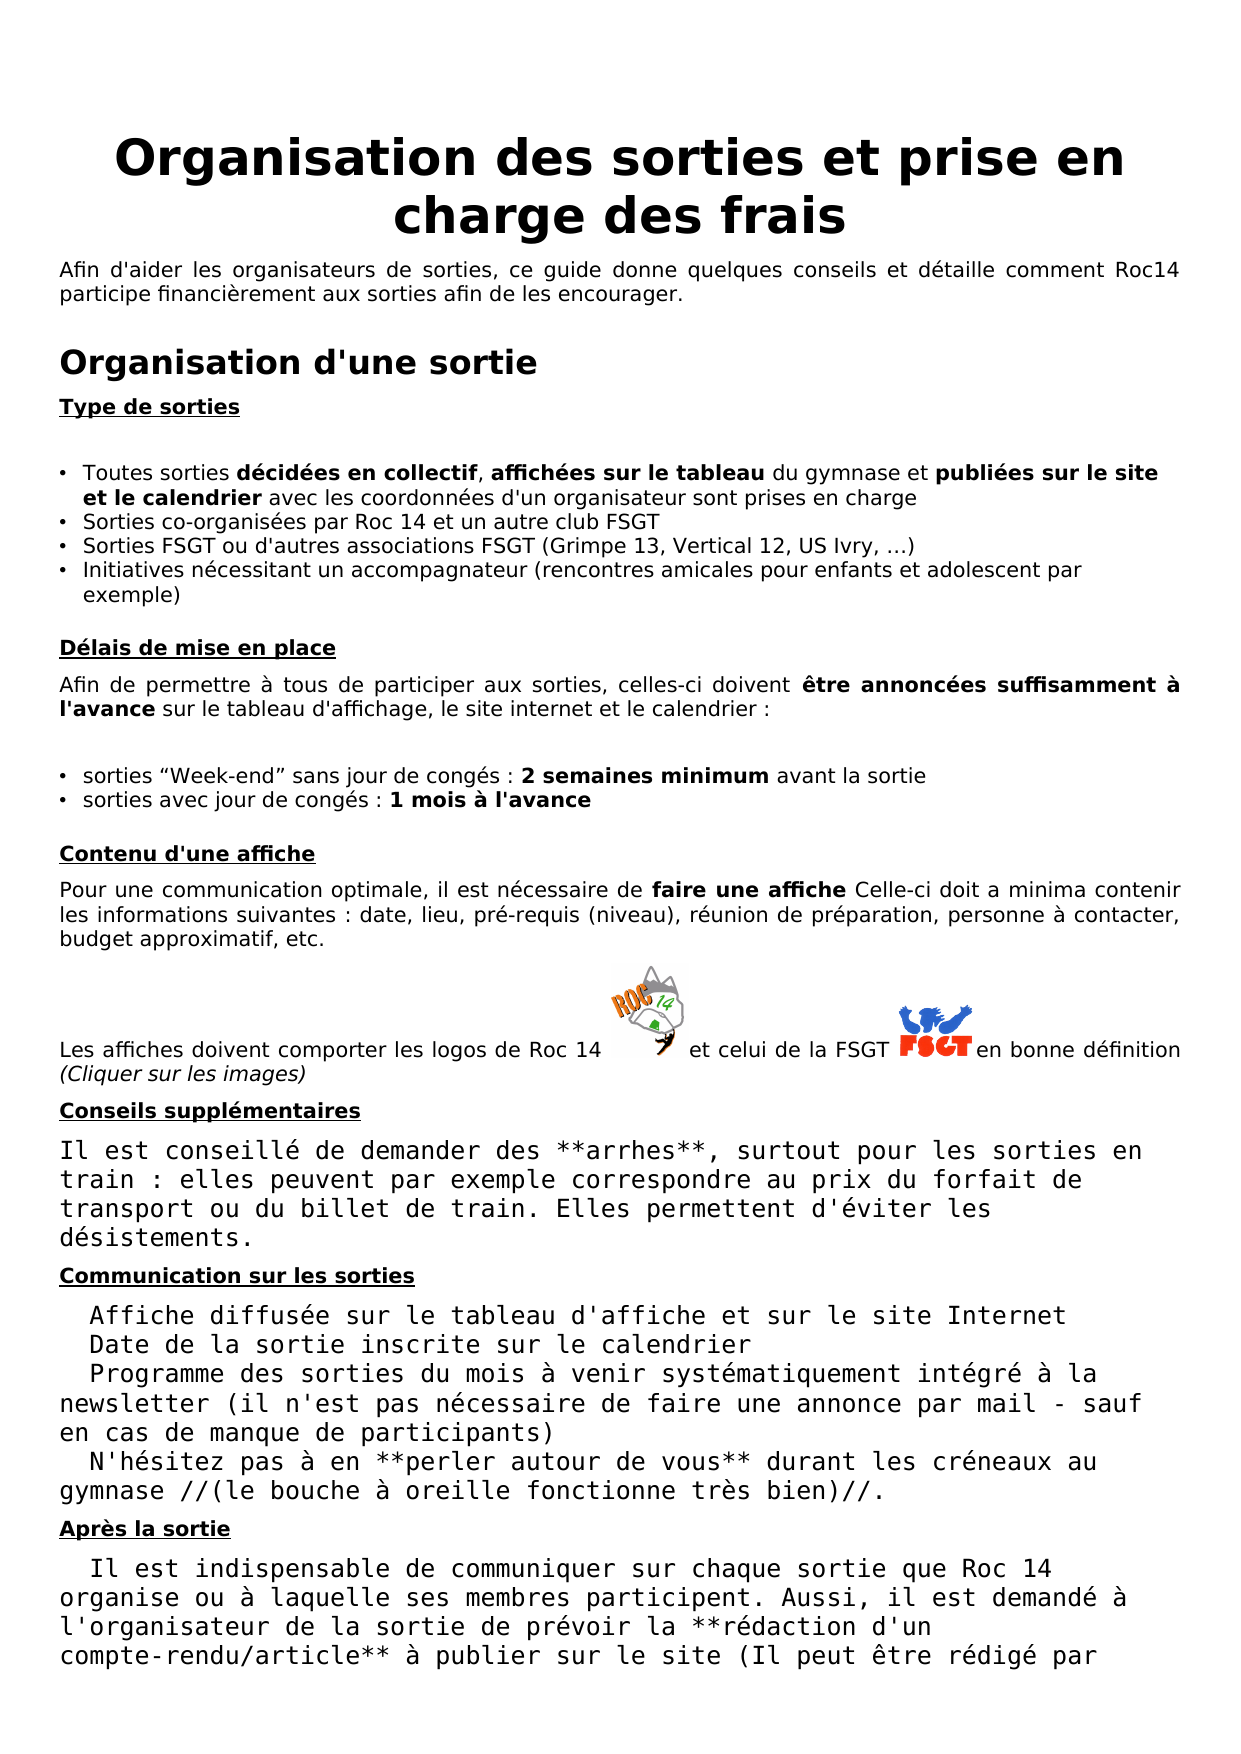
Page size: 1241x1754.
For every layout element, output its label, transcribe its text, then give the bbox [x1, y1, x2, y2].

subtitle Organisation des sorties et prise en charge des frais [59, 129, 1181, 246]
subtitle Organisation d'une sortie [59, 344, 1181, 383]
text Communication sur les sorties [59, 1264, 1181, 1289]
text Pour une communication optimale, il est nécessaire de faire une affiche Celle-ci doit a minima contenir les informations suivantes : date, lieu, pré-requis (niveau), réunion de préparation, personne à contacter, budget approximatif, etc. [59, 878, 1181, 951]
list Sorties co-organisées par Roc 14 et un autre club FSGT [59, 510, 1181, 534]
text Après la sortie [59, 1517, 1181, 1541]
text Affiche diffusée sur le tableau d'affiche et sur le site Internet Date de la sortie inscrite sur le calendrier Programme des sorties du mois à venir systématiquement intégré à la newsletter (il n'est pas nécessaire de faire une annonce par mail - sauf en cas de manque de participants) N'hésitez pas à en **perler autour de vous** durant les créneaux au gymnase //(le bouche à oreille fonctionne très bien)//. [59, 1301, 1181, 1505]
list Initiatives nécessitant un accompagnateur (rencontres amicales pour enfants et adolescent par exemple) [59, 558, 1181, 607]
list Toutes sorties décidées en collectif, affichées sur le tableau du gymnase et publiées sur le site et le calendrier avec les coordonnées d'un organisateur sont prises en charge [59, 461, 1181, 510]
text Afin d'aider les organisateurs de sorties, ce guide donne quelques conseils et détaille comment Roc14 participe financièrement aux sorties afin de les encourager. [59, 258, 1181, 306]
list sorties avec jour de congés : 1 mois à l'avance [59, 788, 1181, 812]
text Contenu d'une affiche [59, 842, 1181, 866]
text Il est conseillé de demander des **arrhes**, surtout pour les sorties en train : elles peuvent par exemple correspondre au prix du forfait de transport ou du billet de train. Elles permettent d'éviter les désistements. [59, 1136, 1181, 1253]
picture [610, 963, 689, 1058]
text Conseils supplémentaires [59, 1099, 1181, 1123]
list sorties “Week-end” sans jour de congés : 2 semaines minimum avant la sortie [59, 764, 1181, 788]
list Sorties FSGT ou d'autres associations FSGT (Grimpe 13, Vertical 12, US Ivry, …) [59, 534, 1181, 558]
text Les affiches doivent comporter les logos de Roc 14 et celui de la FSGT en bonne définition (Cliquer sur les images) [59, 964, 1181, 1087]
text Type de sorties [59, 395, 1181, 419]
text Il est indispensable de communiquer sur chaque sortie que Roc 14 organise ou à laquelle ses membres participent. Aussi, il est demandé à l'organisateur de la sortie de prévoir la **rédaction d'un compte-rendu/article** à publier sur le site (Il peut être rédigé par [59, 1554, 1181, 1671]
text Délais de mise en place [59, 636, 1181, 661]
text Afin de permettre à tous de participer aux sorties, celles-ci doivent être annoncées suffisamment à l'avance sur le tableau d'affichage, le site internet et le calendrier : [59, 673, 1181, 722]
picture [897, 1004, 976, 1058]
